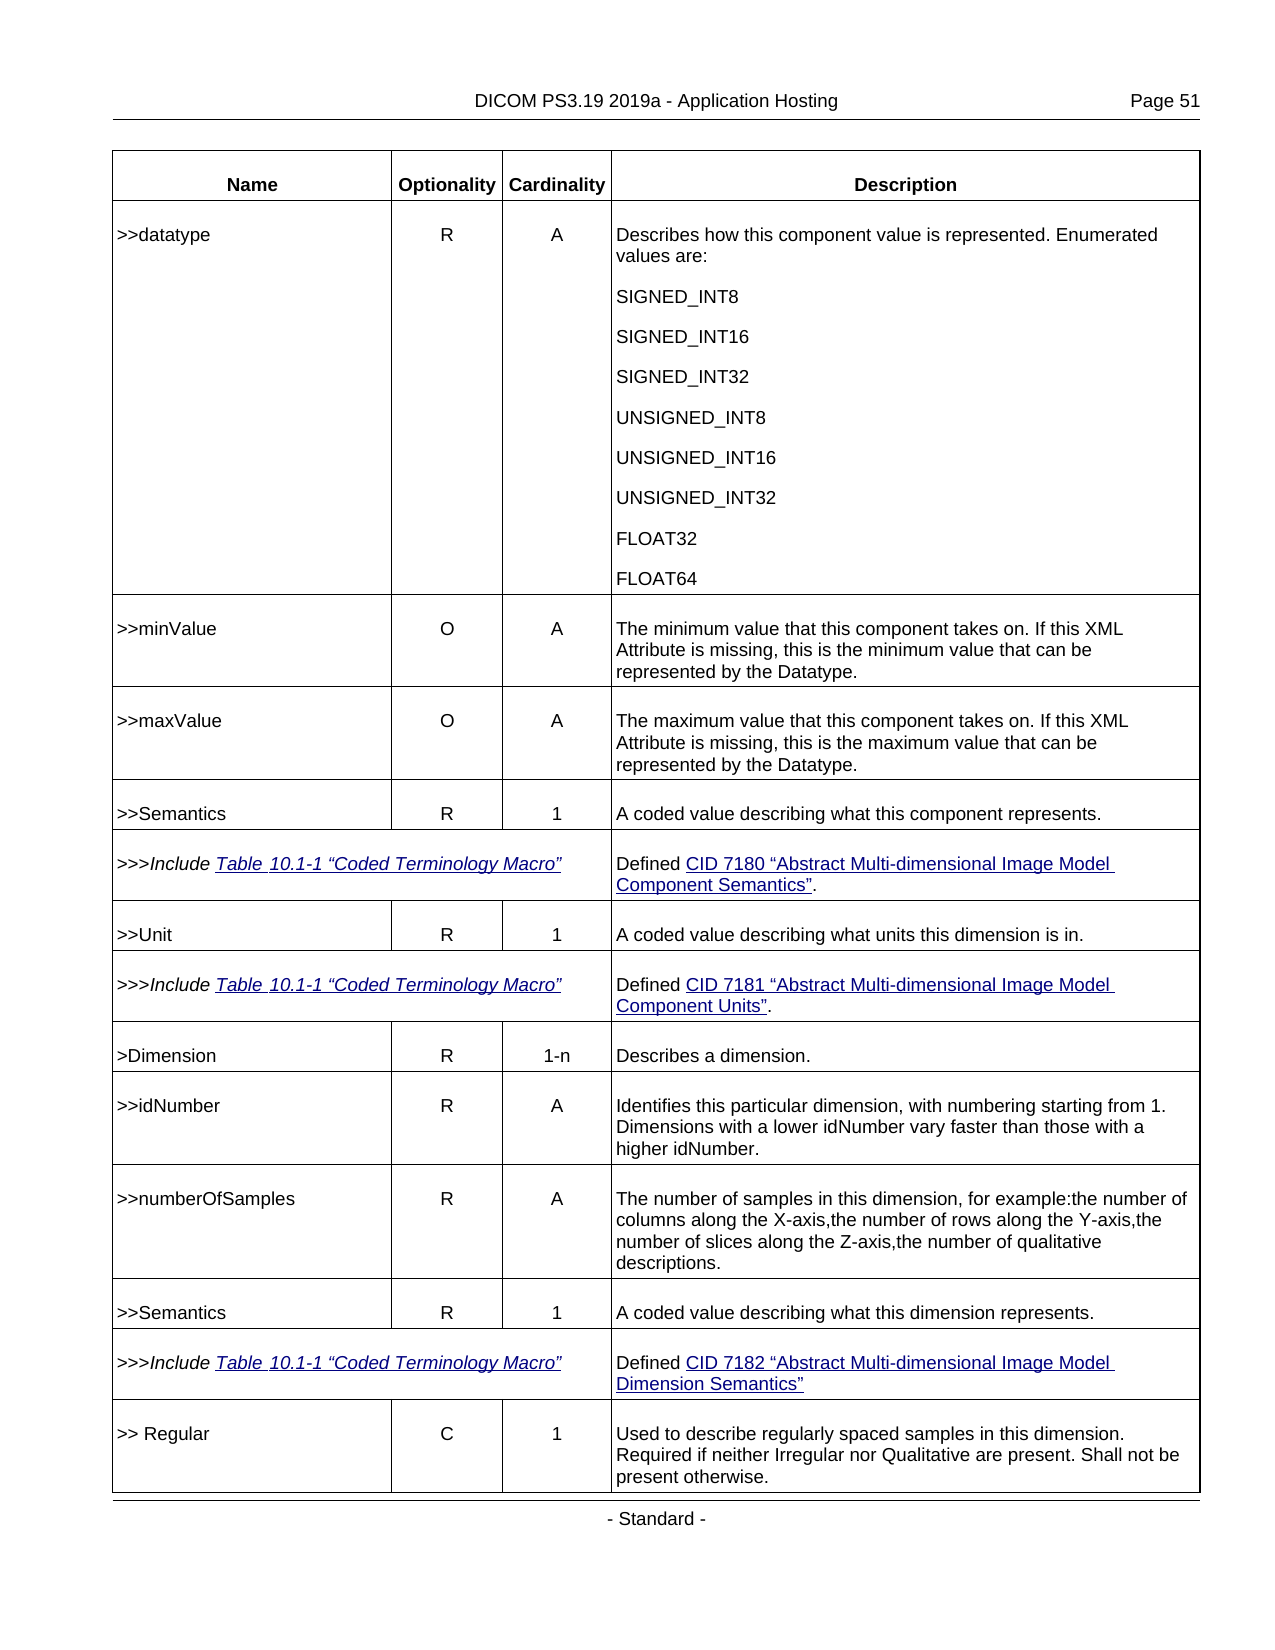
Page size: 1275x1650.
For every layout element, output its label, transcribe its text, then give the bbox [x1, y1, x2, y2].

table_cell >>Semantics [113, 780, 391, 829]
table_header Description [612, 151, 1199, 200]
table_cell The number of samples in this dimension, for example:the number of columns along the X-axis,the number of rows along the Y-axis,the number of slices along the Z-axis,the number of qualitative descriptions. [612, 1165, 1199, 1278]
table_cell A [503, 1165, 611, 1278]
table_cell The minimum value that this component takes on. If this XML Attribute is missing, this is the minimum value that can be represented by the Datatype. [612, 595, 1199, 686]
table_cell >> Regular [113, 1400, 391, 1492]
table_cell Describes how this component value is represented. Enumerated values are: SIGNED_INT8 SIGNED_INT16 SIGNED_INT32 UNSIGNED_INT8 UNSIGNED_INT16 UNSIGNED_INT32 FLOAT32 FLOAT64 [612, 201, 1199, 593]
table_cell 1 [503, 780, 611, 829]
table_cell R [392, 1279, 502, 1327]
table_cell A [503, 201, 611, 593]
table_cell >>idNumber [113, 1072, 391, 1163]
table_cell Defined CID 7181 “Abstract Multi-dimensional Image Model Component Units”. [612, 951, 1199, 1021]
table_cell >>numberOfSamples [113, 1165, 391, 1278]
table_cell A [503, 595, 611, 686]
table_cell Used to describe regularly spaced samples in this dimension. Required if neither Irregular nor Qualitative are present. Shall not be present otherwise. [612, 1400, 1199, 1492]
table_cell A coded value describing what this dimension represents. [612, 1279, 1199, 1327]
table_cell A [503, 1072, 611, 1163]
table_cell Describes a dimension. [612, 1022, 1199, 1071]
table_cell O [392, 687, 502, 779]
table_cell A [503, 687, 611, 779]
table_cell R [392, 1072, 502, 1163]
table_cell >>Semantics [113, 1279, 391, 1327]
table_cell >>Unit [113, 901, 391, 950]
table_cell R [392, 780, 502, 829]
table_cell A coded value describing what this component represents. [612, 780, 1199, 829]
table_cell C [392, 1400, 502, 1492]
table_cell >>maxValue [113, 687, 391, 779]
table_cell 1 [503, 1279, 611, 1327]
table_cell >>>Include Table 10.1-1 “Coded Terminology Macro” [113, 1329, 611, 1399]
table_cell 1 [503, 901, 611, 950]
table_header Name [113, 151, 391, 200]
table_cell O [392, 595, 502, 686]
table_cell >>minValue [113, 595, 391, 686]
table_cell R [392, 1165, 502, 1278]
table_cell R [392, 901, 502, 950]
table_cell R [392, 1022, 502, 1071]
table_cell A coded value describing what units this dimension is in. [612, 901, 1199, 950]
table_cell R [392, 201, 502, 593]
table_cell The maximum value that this component takes on. If this XML Attribute is missing, this is the maximum value that can be represented by the Datatype. [612, 687, 1199, 779]
table_cell >>>Include Table 10.1-1 “Coded Terminology Macro” [113, 830, 611, 900]
table_cell Defined CID 7180 “Abstract Multi-dimensional Image Model Component Semantics”. [612, 830, 1199, 900]
table_cell >>>Include Table 10.1-1 “Coded Terminology Macro” [113, 951, 611, 1021]
table_cell 1-n [503, 1022, 611, 1071]
table_cell Defined CID 7182 “Abstract Multi-dimensional Image Model Dimension Semantics” [612, 1329, 1199, 1399]
table_cell >>datatype [113, 201, 391, 593]
table_header Optionality [392, 151, 502, 200]
table_cell >Dimension [113, 1022, 391, 1071]
table_header Cardinality [503, 151, 611, 200]
table_cell Identifies this particular dimension, with numbering starting from 1. Dimensions with a lower idNumber vary faster than those with a higher idNumber. [612, 1072, 1199, 1163]
table_cell 1 [503, 1400, 611, 1492]
